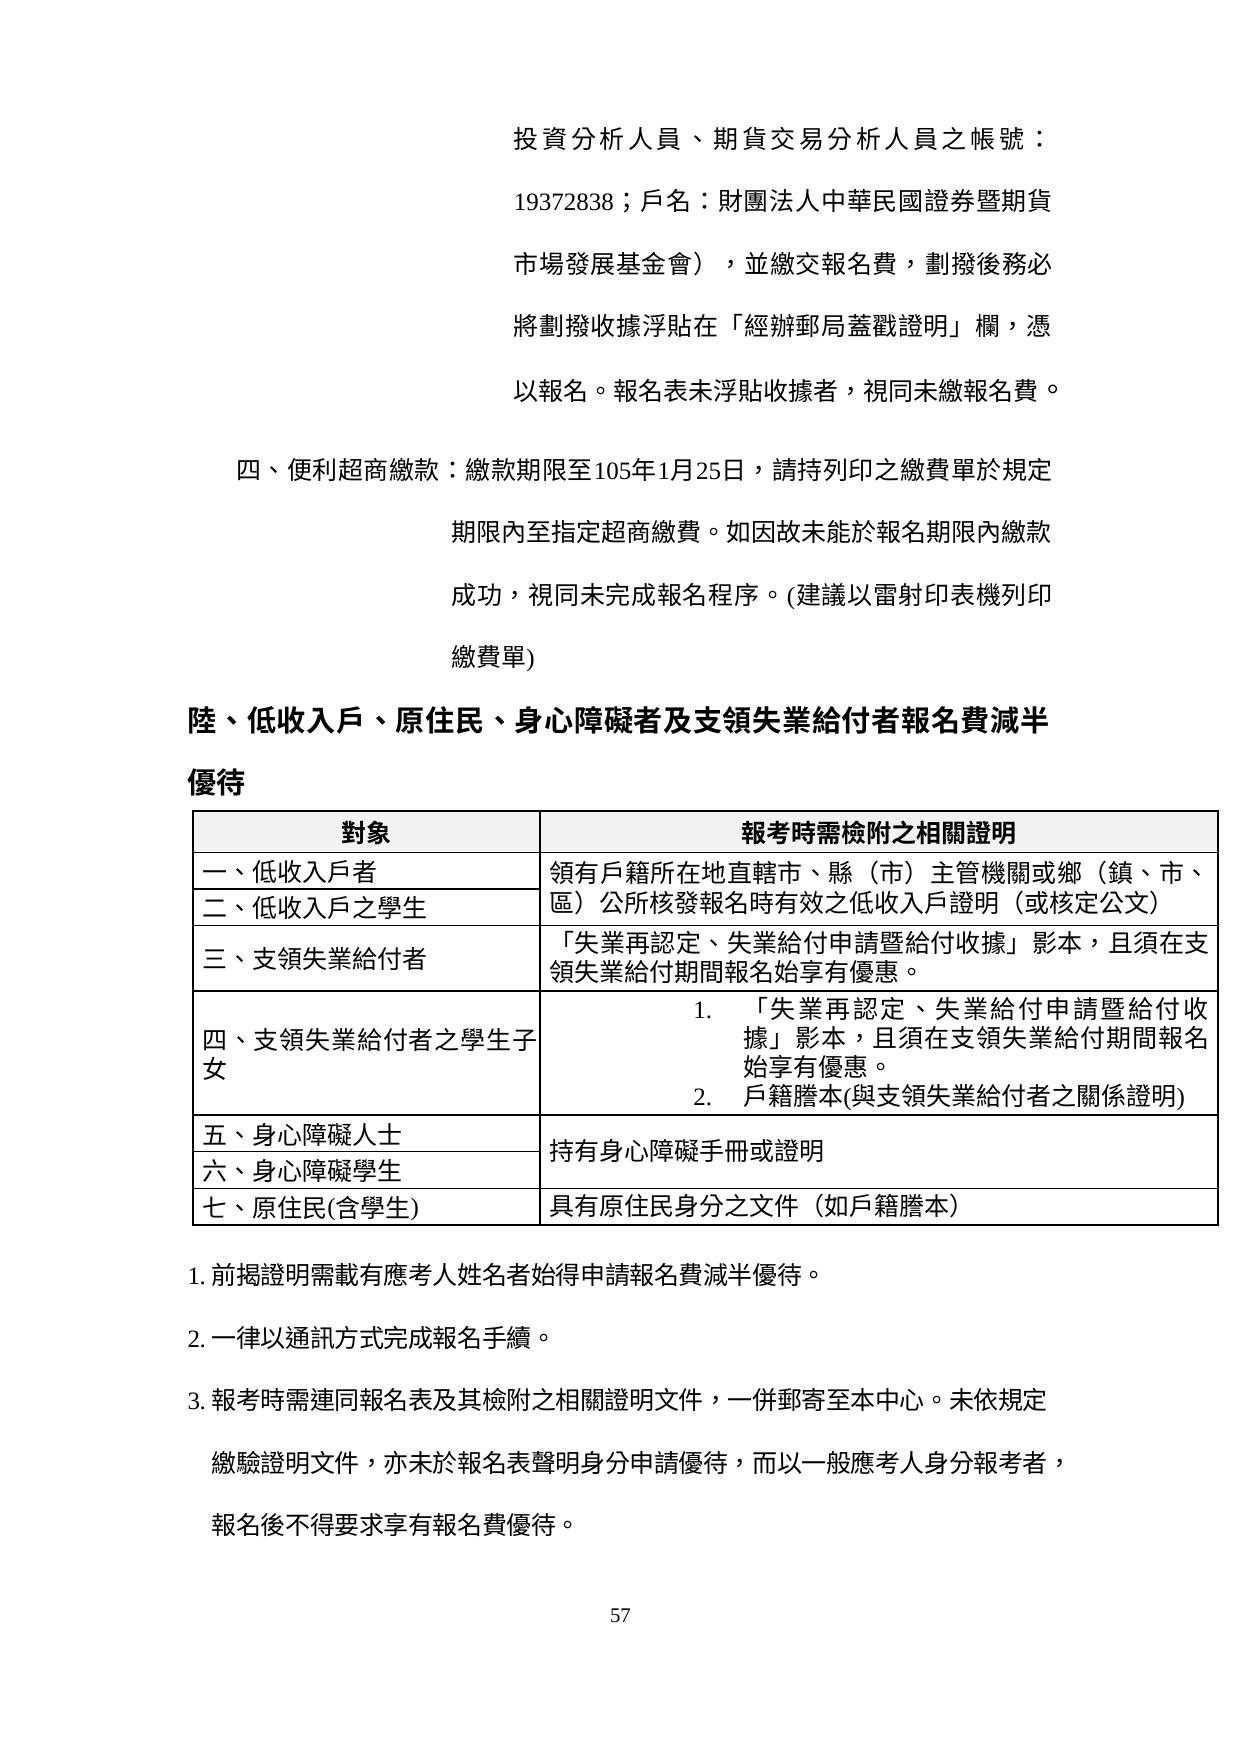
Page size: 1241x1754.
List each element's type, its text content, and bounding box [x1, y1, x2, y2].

text 三、郵局劃撥方式繳款：繳款期限至105年1月25日，請先將報名表登打完成及下載印出，至郵局劃撥（證券商高級業務員、投信投顧業務員、投信投顧相關法規（含自律規範）乙科、證券交易相關法規與實務乙科、證券投資分析人員、期貨交易分析人員之帳號：19372838；戶名：財團法人中華民國證券暨期貨市場發展基金會），並繳交報名費，劃撥後務必將劃撥收據浮貼在「經辦郵局蓋戳證明」欄，憑以報名。報名表未浮貼收據者，視同未繳報名費。 [198, 96, 1053, 408]
text 1. 前揭證明需載有應考人姓名者始得申請報名費減半優待。 [187, 1232, 1053, 1295]
table_cell 二、低收入戶之學生 [194, 890, 539, 924]
table_cell 具有原住民身分之文件（如戶籍謄本） [541, 1189, 1217, 1224]
table_cell 七、原住民(含學生) [194, 1189, 539, 1224]
table_cell 一、低收入戶者 [194, 853, 539, 888]
table_cell 六、身心障礙學生 [194, 1152, 539, 1187]
table_cell 持有身心障礙手冊或證明 [541, 1116, 1217, 1187]
subtitle 陸、低收入戶、原住民、身心障礙者及支領失業給付者報名費減半優待 [187, 677, 1053, 802]
table_cell 四、支領失業給付者之學生子女 [194, 992, 539, 1114]
text 四、便利超商繳款：繳款期限至105年1月25日，請持列印之繳費單於規定期限內至指定超商繳費。如因故未能於報名期限內繳款成功，視同未完成報名程序。(建議以雷射印表機列印繳費單) [236, 427, 1053, 677]
text 2. 一律以通訊方式完成報名手續。 [187, 1295, 1053, 1357]
table_cell 「失業再認定、失業給付申請暨給付收據」影本，且須在支領失業給付期間報名始享有優惠。 戶籍謄本(與支領失業給付者之關係證明) [541, 992, 1217, 1114]
text 3. 報考時需連同報名表及其檢附之相關證明文件，一併郵寄至本中心。未依規定繳驗證明文件，亦未於報名表聲明身分申請優待，而以一般應考人身分報考者，報名後不得要求享有報名費優待。 [187, 1357, 1053, 1545]
table_cell 領有戶籍所在地直轄市、縣（市）主管機關或鄉（鎮、市、區）公所核發報名時有效之低收入戶證明（或核定公文） [541, 853, 1217, 924]
table_header 報考時需檢附之相關證明 [541, 812, 1217, 851]
table_cell 五、身心障礙人士 [194, 1116, 539, 1151]
table_cell 「失業再認定、失業給付申請暨給付收據」影本，且須在支領失業給付期間報名始享有優惠。 [541, 926, 1217, 990]
table_header 對象 [194, 812, 539, 851]
table_cell 三、支領失業給付者 [194, 926, 539, 990]
